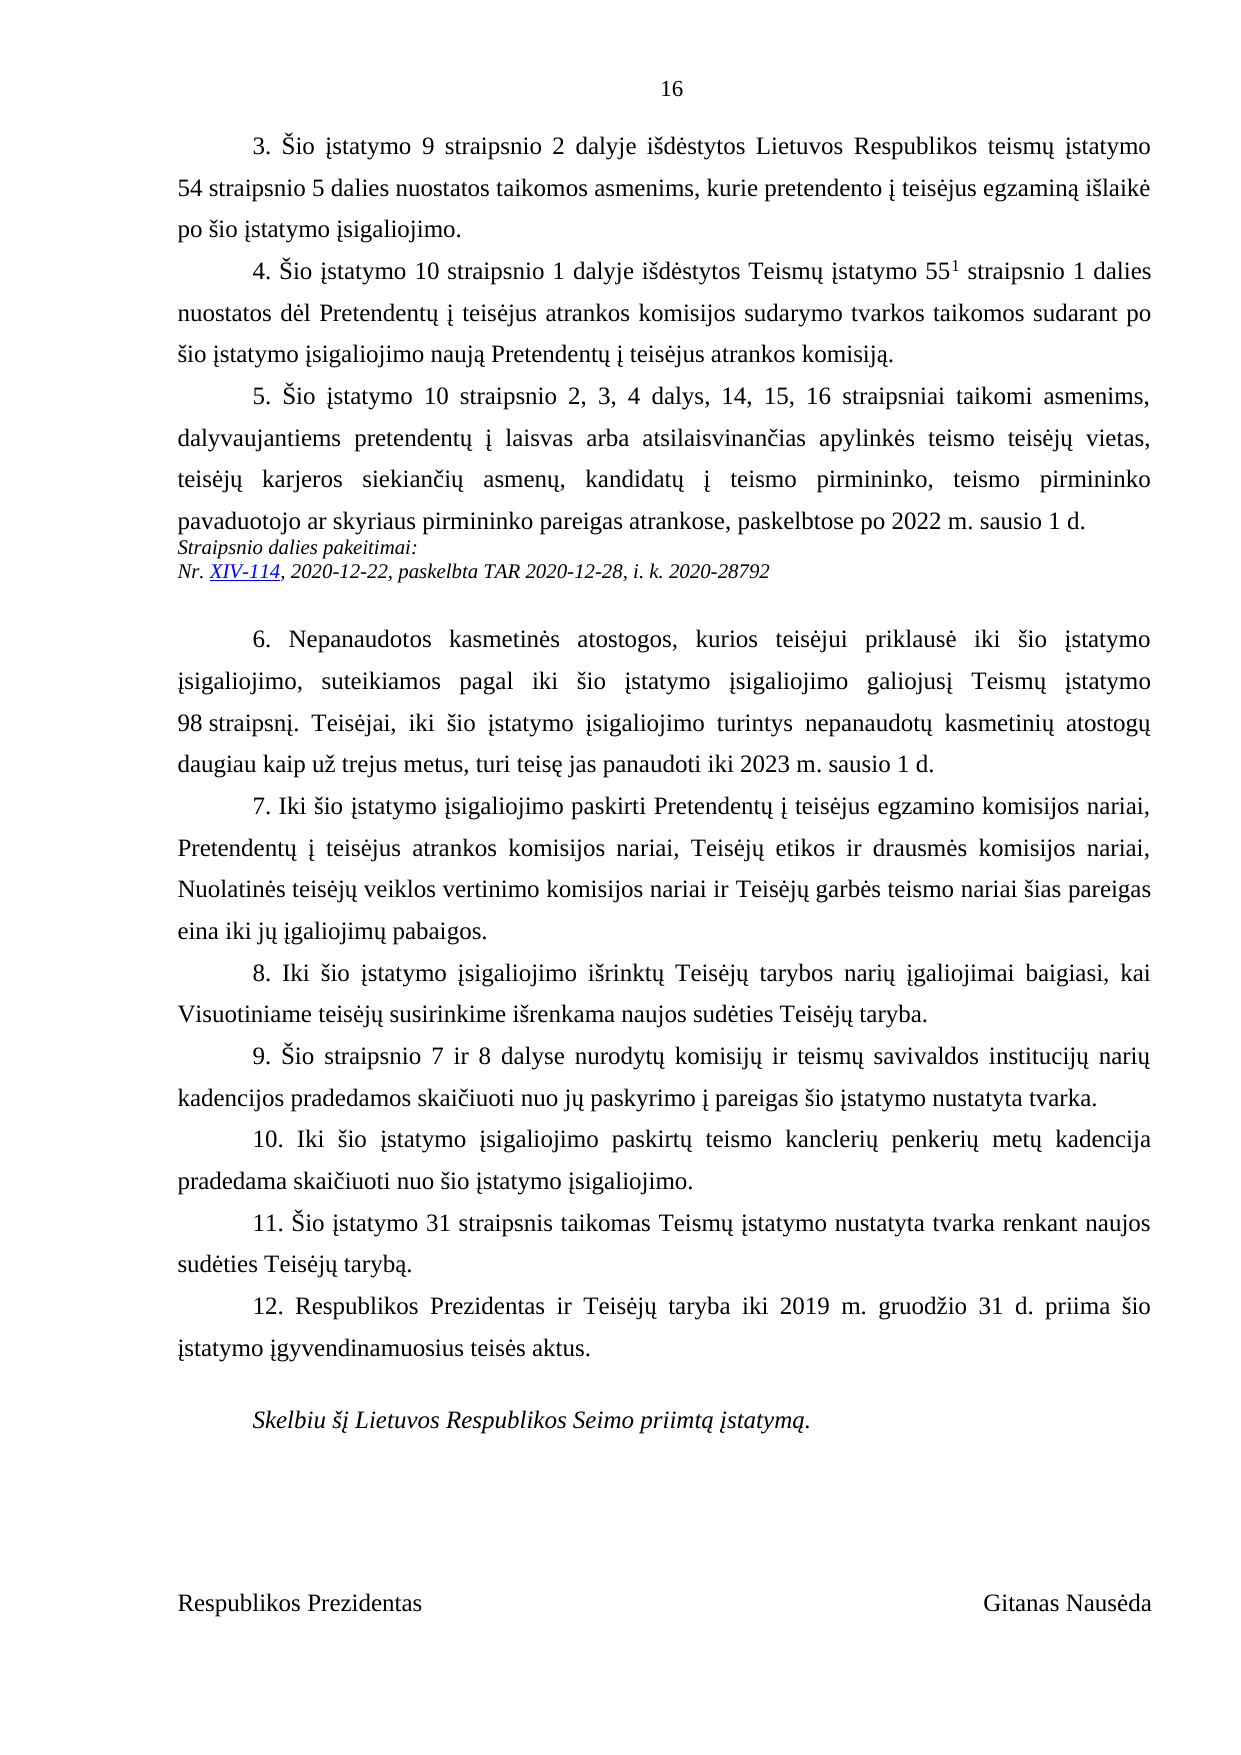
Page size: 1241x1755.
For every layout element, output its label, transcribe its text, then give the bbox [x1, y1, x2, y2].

text 6. Nepanaudotos kasmetinės atostogos, kurios teisėjui priklausė iki šio įstatymo įsigaliojimo, suteikiamos pagal iki šio įstatymo įsigaliojimo galiojusį Teismų įstatymo 98 straipsnį. Teisėjai, iki šio įstatymo įsigaliojimo turintys nepanaudotų kasmetinių atostogų daugiau kaip už trejus metus, turi teisę jas panaudoti iki 2023 m. sausio 1 d. [177, 612, 1152, 778]
text Nr. XIV-114, 2020-12-22, paskelbta TAR 2020-12-28, i. k. 2020-28792 [177, 559, 1152, 583]
text 10. Iki šio įstatymo įsigaliojimo paskirtų teismo kanclerių penkerių metų kadencija pradedama skaičiuoti nuo šio įstatymo įsigaliojimo. [177, 1112, 1152, 1195]
text 7. Iki šio įstatymo įsigaliojimo paskirti Pretendentų į teisėjus egzamino komisijos nariai, Pretendentų į teisėjus atrankos komisijos nariai, Teisėjų etikos ir drausmės komisijos nariai, Nuolatinės teisėjų veiklos vertinimo komisijos nariai ir Teisėjų garbės teismo nariai šias pareigas eina iki jų įgaliojimų pabaigos. [177, 778, 1152, 945]
text 3. Šio įstatymo 9 straipsnio 2 dalyje išdėstytos Lietuvos Respublikos teismų įstatymo 54 straipsnio 5 dalies nuostatos taikomos asmenims, kurie pretendento į teisėjus egzaminą išlaikė po šio įstatymo įsigaliojimo. [177, 118, 1152, 243]
text 11. Šio įstatymo 31 straipsnis taikomas Teismų įstatymo nustatyta tvarka renkant naujos sudėties Teisėjų tarybą. [177, 1195, 1152, 1278]
text Straipsnio dalies pakeitimai: [177, 535, 1152, 559]
text 8. Iki šio įstatymo įsigaliojimo išrinktų Teisėjų tarybos narių įgaliojimai baigiasi, kai Visuotiniame teisėjų susirinkime išrenkama naujos sudėties Teisėjų taryba. [177, 945, 1152, 1028]
text 12. Respublikos Prezidentas ir Teisėjų taryba iki 2019 m. gruodžio 31 d. priima šio įstatymo įgyvendinamuosius teisės aktus. [177, 1278, 1152, 1362]
text 5. Šio įstatymo 10 straipsnio 2, 3, 4 dalys, 14, 15, 16 straipsniai taikomi asmenims, dalyvaujantiems pretendentų į laisvas arba atsilaisvinančias apylinkės teismo teisėjų vietas, teisėjų karjeros siekiančių asmenų, kandidatų į teismo pirmininko, teismo pirmininko pavaduotojo ar skyriaus pirmininko pareigas atrankose, paskelbtose po 2022 m. sausio 1 d. [177, 368, 1152, 535]
text Respublikos Prezidentas Gitanas Nausėda [177, 1577, 1152, 1617]
text 9. Šio straipsnio 7 ir 8 dalyse nurodytų komisijų ir teismų savivaldos institucijų narių kadencijos pradedamos skaičiuoti nuo jų paskyrimo į pareigas šio įstatymo nustatyta tvarka. [177, 1028, 1152, 1112]
text Skelbiu šį Lietuvos Respublikos Seimo priimtą įstatymą. [177, 1405, 1152, 1433]
text 4. Šio įstatymo 10 straipsnio 1 dalyje išdėstytos Teismų įstatymo 551 straipsnio 1 dalies nuostatos dėl Pretendentų į teisėjus atrankos komisijos sudarymo tvarkos taikomos sudarant po šio įstatymo įsigaliojimo naują Pretendentų į teisėjus atrankos komisiją. [177, 243, 1152, 368]
